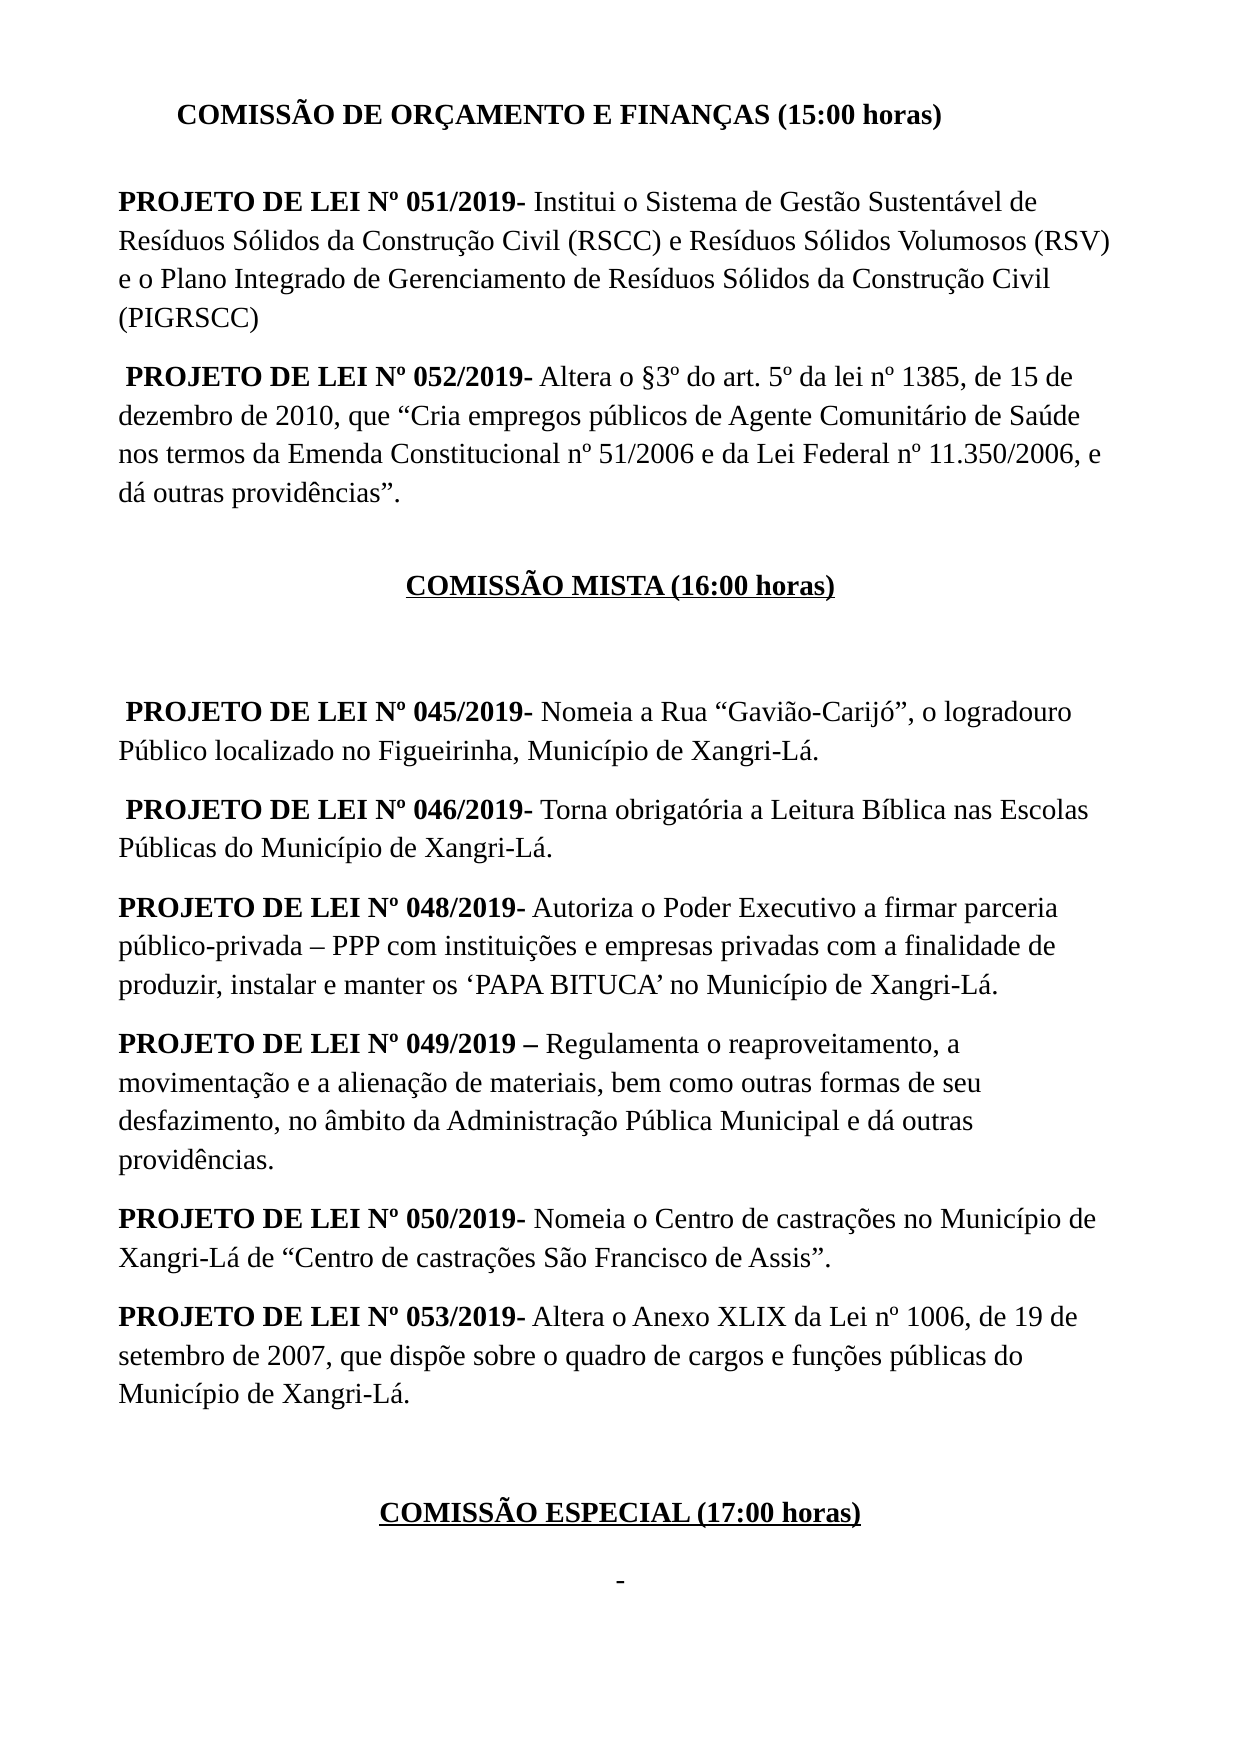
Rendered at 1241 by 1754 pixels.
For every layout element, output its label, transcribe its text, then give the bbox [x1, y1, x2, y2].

text COMISSÃO DE ORÇAMENTO E FINANÇAS (15:00 horas) [118, 97, 1122, 130]
text PROJETO DE LEI Nº 046/2019- Torna obrigatória a Leitura Bíblica nas Escolas Públicas do Município de Xangri-Lá. [118, 792, 1122, 864]
text PROJETO DE LEI Nº 049/2019 – Regulamenta o reaproveitamento, a movimentação e a alienação de materiais, bem como outras formas de seu desfazimento, no âmbito da Administração Pública Municipal e dá outras providências. [118, 1026, 1122, 1176]
text PROJETO DE LEI Nº 048/2019- Autoriza o Poder Executivo a firmar parceria público-privada – PPP com instituições e empresas privadas com a finalidade de produzir, instalar e manter os ‘PAPA BITUCA’ no Município de Xangri-Lá. [118, 890, 1122, 1001]
text - [118, 1562, 1122, 1596]
text PROJETO DE LEI Nº 052/2019- Altera o §3º do art. 5º da lei nº 1385, de 15 de dezembro de 2010, que “Cria empregos públicos de Agente Comunitário de Saúde nos termos da Emenda Constitucional nº 51/2006 e da Lei Federal nº 11.350/2006, e dá outras providências”. [118, 359, 1122, 508]
text PROJETO DE LEI Nº 053/2019- Altera o Anexo XLIX da Lei nº 1006, de 19 de setembro de 2007, que dispõe sobre o quadro de cargos e funções públicas do Município de Xangri-Lá. [118, 1299, 1122, 1410]
text PROJETO DE LEI Nº 045/2019- Nomeia a Rua “Gavião-Carijó”, o logradouro Público localizado no Figueirinha, Município de Xangri-Lá. [118, 694, 1122, 766]
text PROJETO DE LEI Nº 051/2019- Institui o Sistema de Gestão Sustentável de Resíduos Sólidos da Construção Civil (RSCC) e Resíduos Sólidos Volumosos (RSV) e o Plano Integrado de Gerenciamento de Resíduos Sólidos da Construção Civil (PIGRSCC) [118, 184, 1122, 333]
text COMISSÃO MISTA (16:00 horas) [118, 568, 1122, 601]
text PROJETO DE LEI Nº 050/2019- Nomeia o Centro de castrações no Município de Xangri-Lá de “Centro de castrações São Francisco de Assis”. [118, 1201, 1122, 1273]
text COMISSÃO ESPECIAL (17:00 horas) [118, 1495, 1122, 1529]
